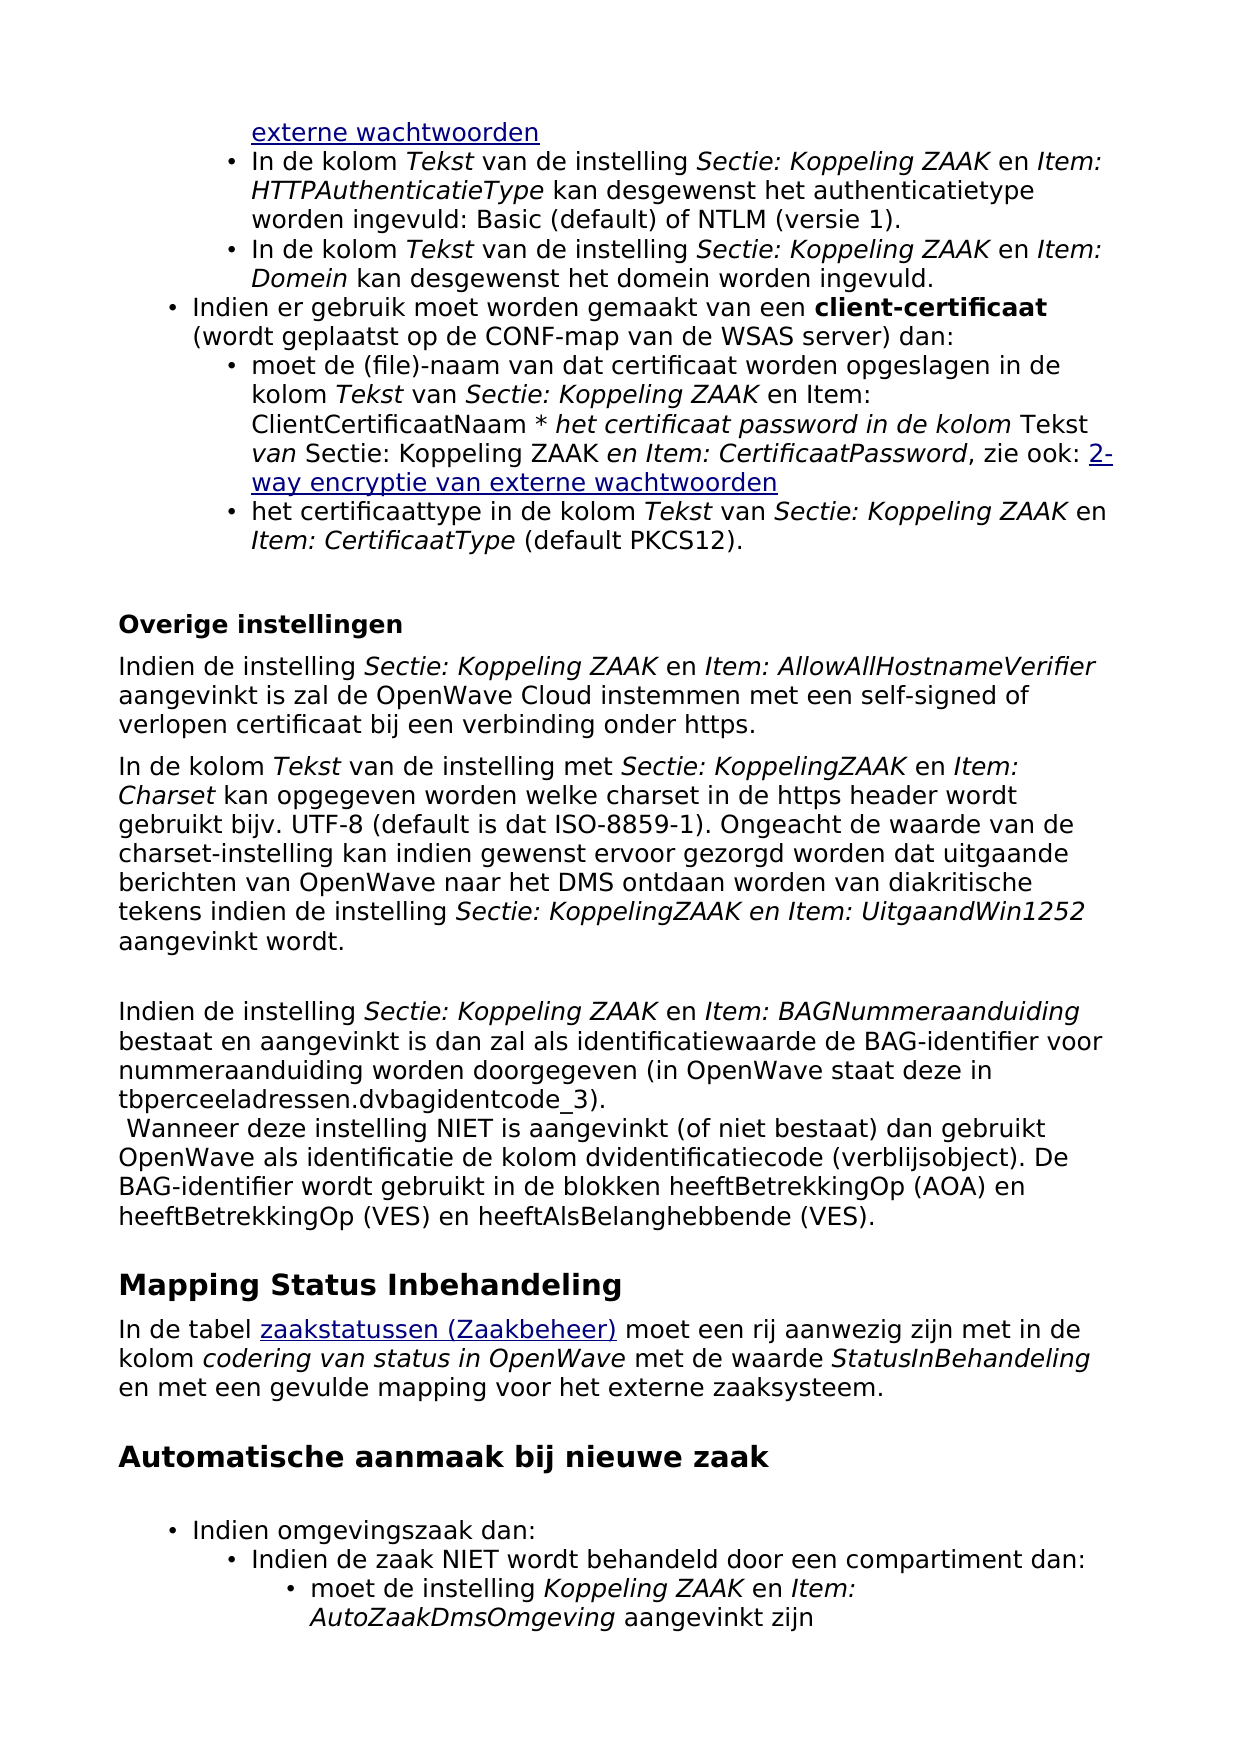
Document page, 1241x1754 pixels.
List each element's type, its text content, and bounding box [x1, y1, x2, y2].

text Indien de instelling Sectie: Koppeling ZAAK en Item: BAGNummeraanduiding bestaat en aangevinkt is dan zal als identificatiewaarde de BAG-identifier voor nummeraanduiding worden doorgegeven (in OpenWave staat deze in tbperceeladressen.dvbagidentcode_3). Wanneer deze instelling NIET is aangevinkt (of niet bestaat) dan gebruikt OpenWave als identificatie de kolom dvidentificatiecode (verblijsobject). De BAG-identifier wordt gebruikt in de blokken heeftBetrekkingOp (AOA) en heeftBetrekkingOp (VES) en heeftAlsBelanghebbende (VES). [118, 998, 1122, 1231]
list Indien de zaak NIET wordt behandeld door een compartiment dan: [236, 1545, 1122, 1574]
subtitle Mapping Status Inbehandeling [118, 1268, 1122, 1302]
text In de kolom Tekst van de instelling met Sectie: KoppelingZAAK en Item: Charset kan opgegeven worden welke charset in de https header wordt gebruikt bijv. UTF-8 (default is dat ISO-8859-1). Ongeacht de waarde van de charset-instelling kan indien gewenst ervoor gezorgd worden dat uitgaande berichten van OpenWave naar het DMS ontdaan worden van diakritische tekens indien de instelling Sectie: KoppelingZAAK en Item: UitgaandWin1252 aangevinkt wordt. [118, 752, 1122, 985]
list Indien omgevingszaak dan: [177, 1516, 1122, 1545]
list moet de (file)-naam van dat certificaat worden opgeslagen in de kolom Tekst van Sectie: Koppeling ZAAK en Item: ClientCertificaatNaam * het certificaat password in de kolom Tekst van Sectie: Koppeling ZAAK en Item: CertificaatPassword, zie ook: 2-way encryptie van externe wachtwoorden [236, 351, 1122, 497]
subtitle Overige instellingen [118, 610, 1122, 639]
text In de tabel zaakstatussen (Zaakbeheer) moet een rij aanwezig zijn met in de kolom codering van status in OpenWave met de waarde StatusInBehandeling en met een gevulde mapping voor het externe zaaksysteem. [118, 1315, 1122, 1402]
list In de kolom Tekst van de instelling Sectie: Koppeling ZAAK en Item: HTTPAuthenticatieType kan desgewenst het authenticatietype worden ingevuld: Basic (default) of NTLM (versie 1). [236, 147, 1122, 235]
list In de kolom Tekst van de instelling Sectie: Koppeling ZAAK en Item: Domein kan desgewenst het domein worden ingevuld. [236, 235, 1122, 293]
list Indien er gebruik moet worden gemaakt van een client-certificaat (wordt geplaatst op de CONF-map van de WSAS server) dan: [177, 293, 1122, 351]
list het certificaattype in de kolom Tekst van Sectie: Koppeling ZAAK en Item: CertificaatType (default PKCS12). [236, 497, 1122, 556]
list externe wachtwoorden [236, 118, 1122, 147]
text Indien de instelling Sectie: Koppeling ZAAK en Item: AllowAllHostnameVerifier aangevinkt is zal de OpenWave Cloud instemmen met een self-signed of verlopen certificaat bij een verbinding onder https. [118, 652, 1122, 739]
list moet de instelling Koppeling ZAAK en Item: AutoZaakDmsOmgeving aangevinkt zijn [295, 1574, 1122, 1632]
subtitle Automatische aanmaak bij nieuwe zaak [118, 1440, 1122, 1474]
